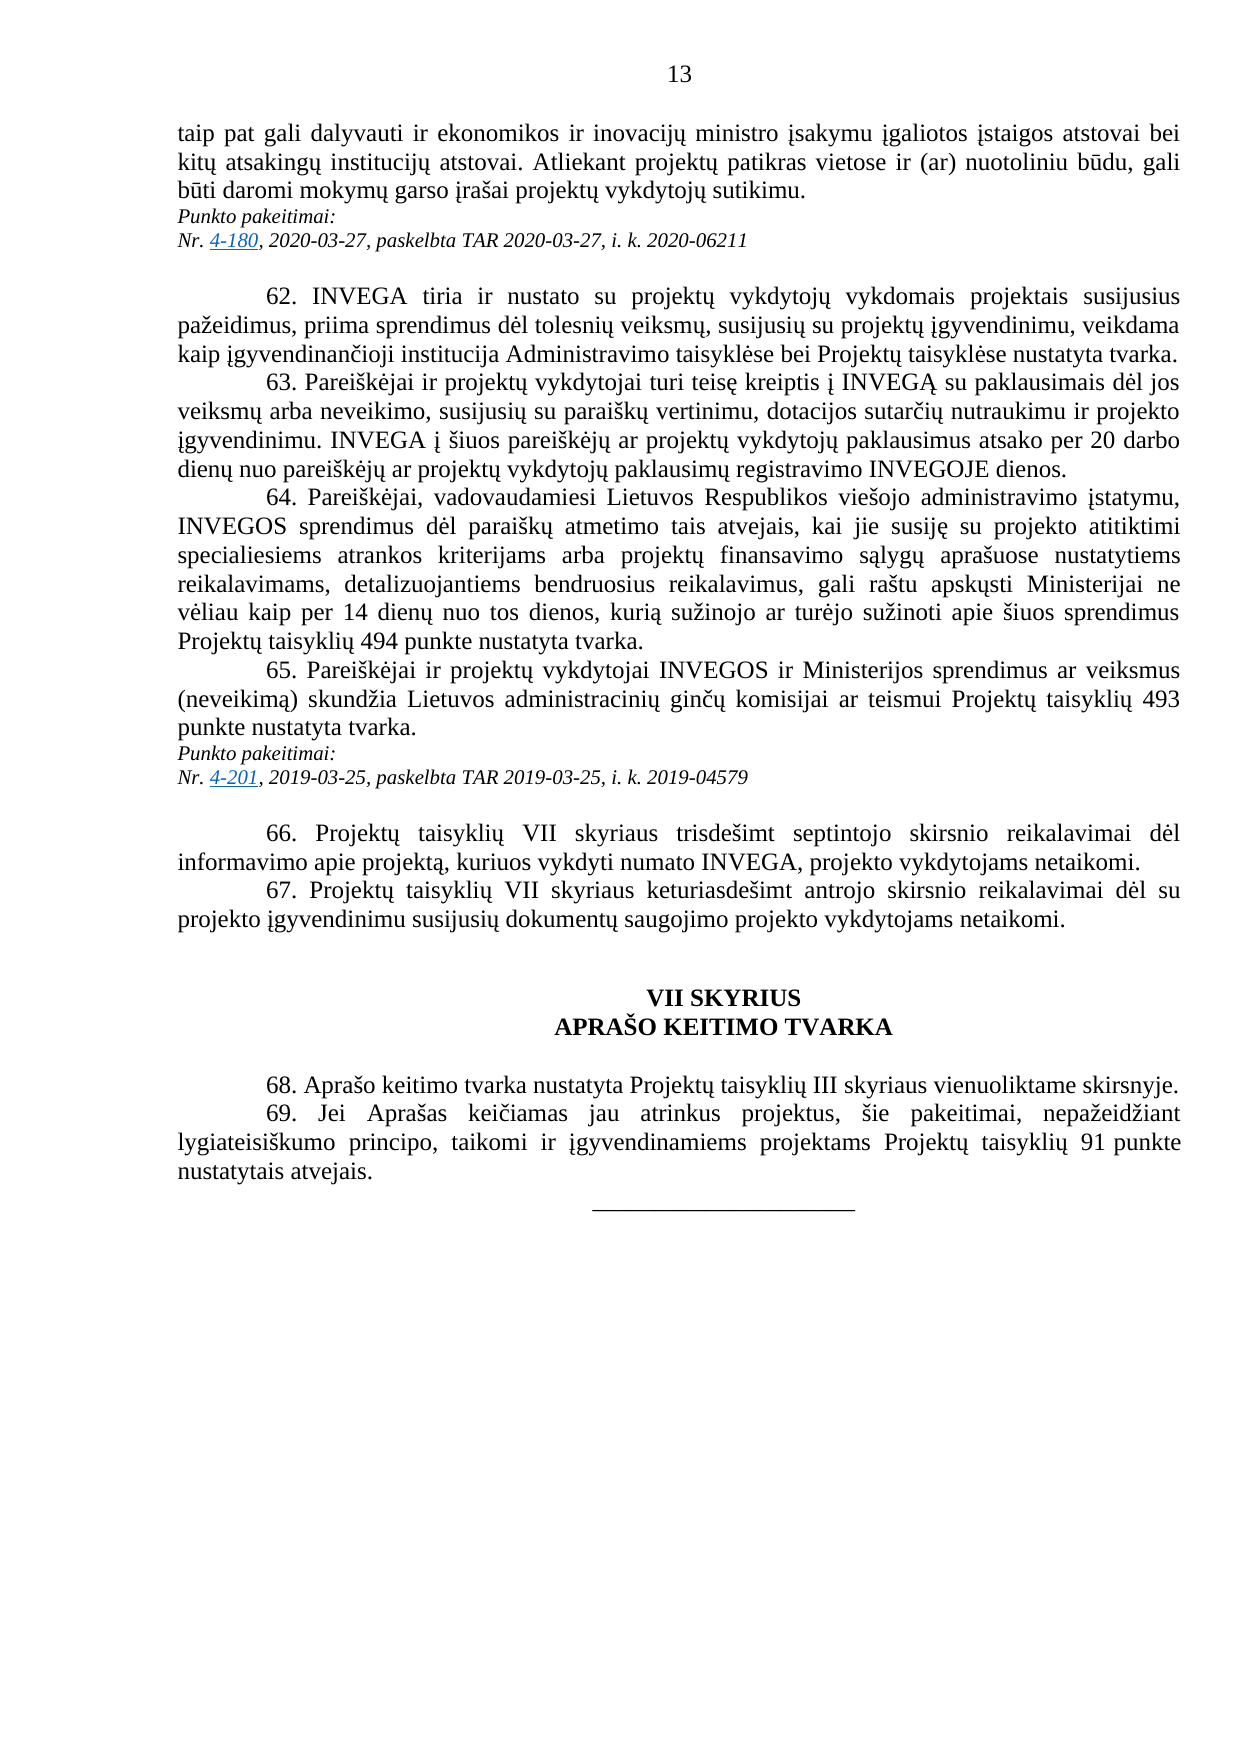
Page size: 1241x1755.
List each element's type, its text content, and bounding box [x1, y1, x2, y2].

text Nr. 4-201, 2019-03-25, paskelbta TAR 2019-03-25, i. k. 2019-04579 [177, 765, 1181, 789]
text Punkto pakeitimai: [177, 204, 1181, 228]
text Punkto pakeitimai: [177, 741, 1181, 765]
text 64. Pareiškėjai, vadovaudamiesi Lietuvos Respublikos viešojo administravimo įstatymu, INVEGOS sprendimus dėl paraiškų atmetimo tais atvejais, kai jie susiję su projekto atitiktimi specialiesiems atrankos kriterijams arba projektų finansavimo sąlygų aprašuose nustatytiems reikalavimams, detalizuojantiems bendruosius reikalavimus, gali raštu apskųsti Ministerijai ne vėliau kaip per 14 dienų nuo tos dienos, kurią sužinojo ar turėjo sužinoti apie šiuos sprendimus Projektų taisyklių 494 punkte nustatyta tvarka. [177, 482, 1181, 655]
text 67. Projektų taisyklių VII skyriaus keturiasdešimt antrojo skirsnio reikalavimai dėl su projekto įgyvendinimu susijusių dokumentų saugojimo projekto vykdytojams netaikomi. [177, 876, 1181, 933]
text 69. Jei Aprašas keičiamas jau atrinkus projektus, šie pakeitimai, nepažeidžiant lygiateisiškumo principo, taikomi ir įgyvendinamiems projektams Projektų taisyklių 91 punkte nustatytais atvejais. [177, 1098, 1181, 1185]
text APRAŠO KEITIMO TVARKA [177, 1012, 1181, 1041]
text Nr. 4-180, 2020-03-27, paskelbta TAR 2020-03-27, i. k. 2020-06211 [177, 228, 1181, 252]
text 66. Projektų taisyklių VII skyriaus trisdešimt septintojo skirsnio reikalavimai dėl informavimo apie projektą, kuriuos vykdyti numato INVEGA, projekto vykdytojams netaikomi. [177, 818, 1181, 876]
text VII SKYRIUS [177, 983, 1181, 1012]
text 68. Aprašo keitimo tvarka nustatyta Projektų taisyklių III skyriaus vienuoliktame skirsnyje. [177, 1070, 1181, 1098]
text 63. Pareiškėjai ir projektų vykdytojai turi teisę kreiptis į INVEGĄ su paklausimais dėl jos veiksmų arba neveikimo, susijusių su paraiškų vertinimu, dotacijos sutarčių nutraukimu ir projekto įgyvendinimu. INVEGA į šiuos pareiškėjų ar projektų vykdytojų paklausimus atsako per 20 darbo dienų nuo pareiškėjų ar projektų vykdytojų paklausimų registravimo INVEGOJE dienos. [177, 367, 1181, 482]
text _____________________ [177, 1185, 1181, 1213]
text 62. INVEGA tiria ir nustato su projektų vykdytojų vykdomais projektais susijusius pažeidimus, priima sprendimus dėl tolesnių veiksmų, susijusių su projektų įgyvendinimu, veikdama kaip įgyvendinančioji institucija Administravimo taisyklėse bei Projektų taisyklėse nustatyta tvarka. [177, 281, 1181, 367]
text 65. Pareiškėjai ir projektų vykdytojai INVEGOS ir Ministerijos sprendimus ar veiksmus (neveikimą) skundžia Lietuvos administracinių ginčų komisijai ar teismui Projektų taisyklių 493 punkte nustatyta tvarka. [177, 655, 1181, 741]
text taip pat gali dalyvauti ir ekonomikos ir inovacijų ministro įsakymu įgaliotos įstaigos atstovai bei kitų atsakingų institucijų atstovai. Atliekant projektų patikras vietose ir (ar) nuotoliniu būdu, gali būti daromi mokymų garso įrašai projektų vykdytojų sutikimu. [177, 118, 1181, 204]
